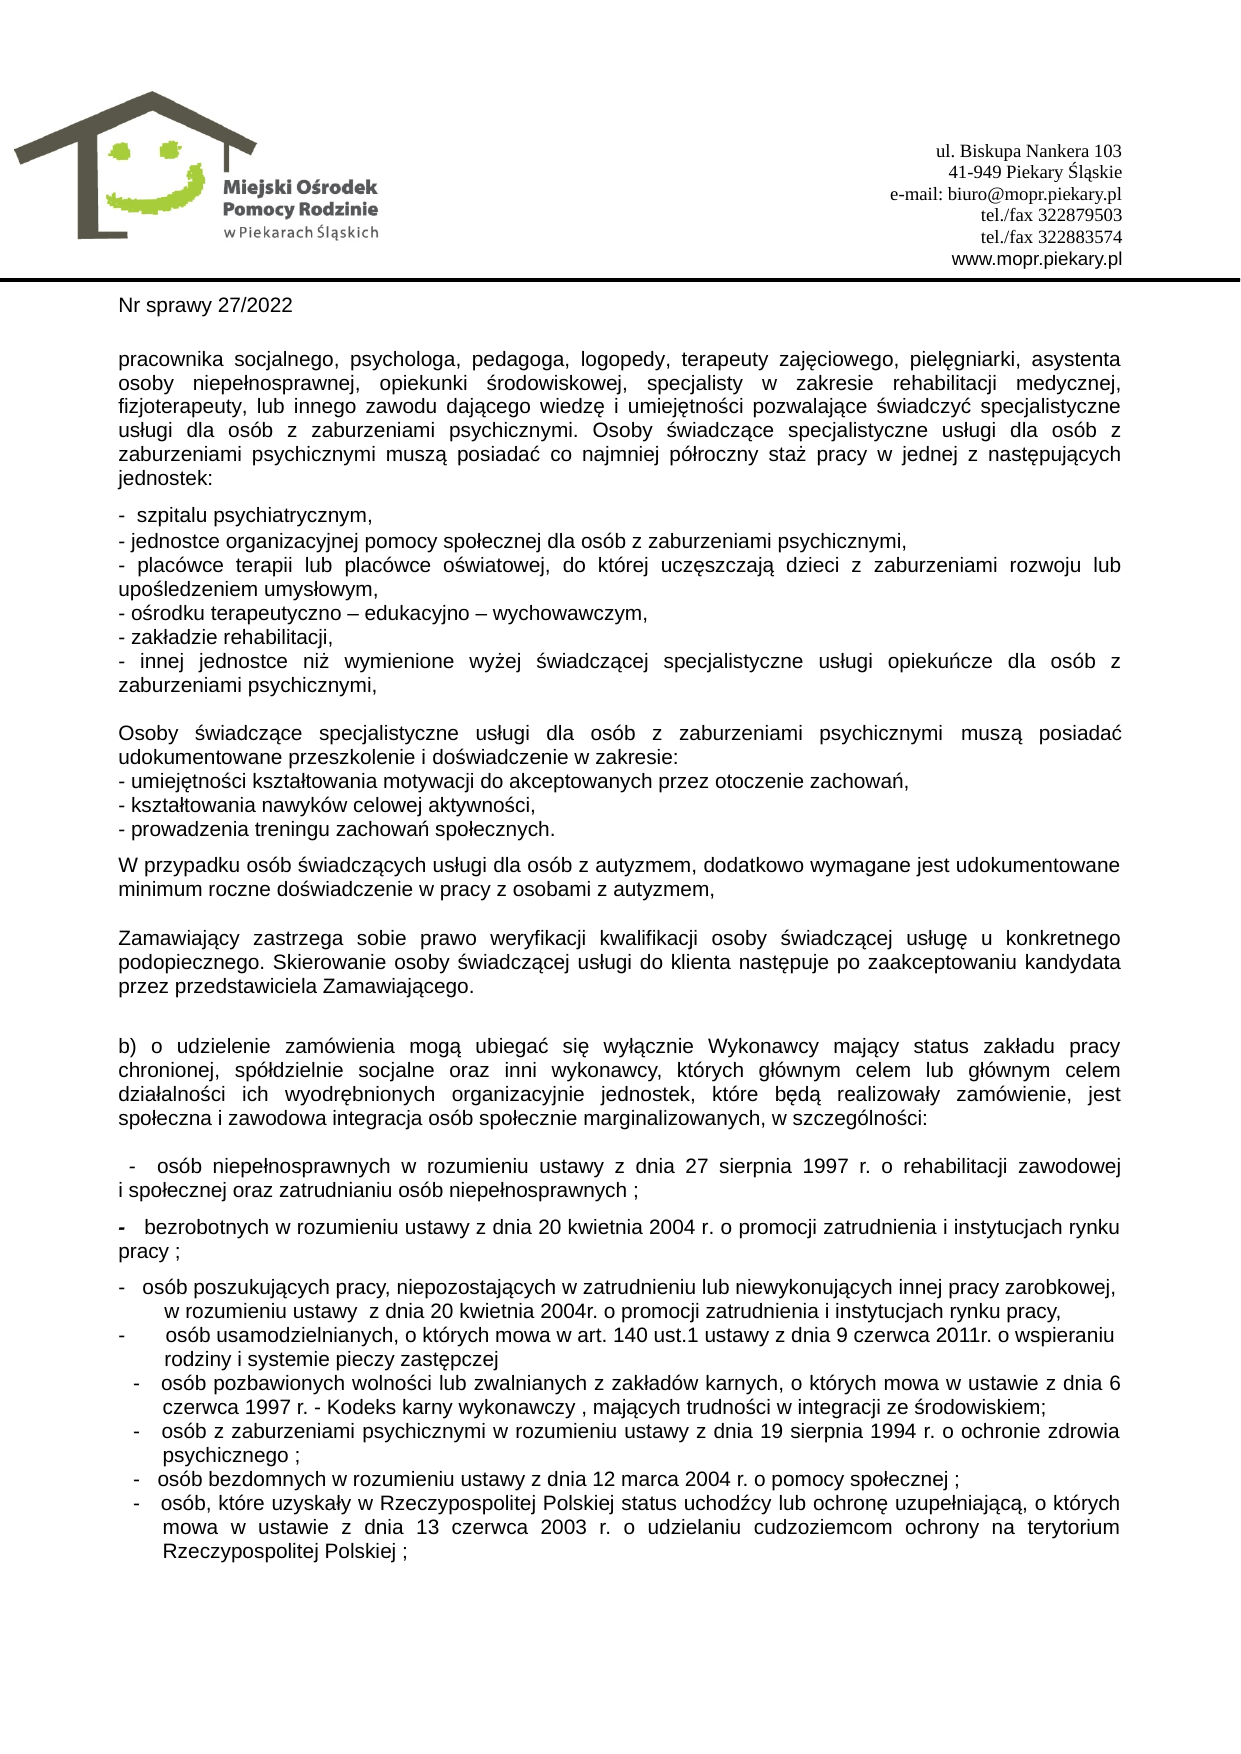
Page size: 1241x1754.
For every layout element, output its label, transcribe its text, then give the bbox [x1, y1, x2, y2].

list - innej jednostce niż wymienione wyżej świadczącej specjalistyczne usługi opiekuńcze dla osób z zaburzeniami psychicznymi, [118, 649, 1122, 697]
text - osób bezdomnych w rozumieniu ustawy z dnia 12 marca 2004 r. o pomocy społecznej ; [133, 1467, 1122, 1491]
list - zakładzie rehabilitacji, [118, 625, 1122, 649]
text - osób niepełnosprawnych w rozumieniu ustawy z dnia 27 sierpnia 1997 r. o rehabilitacji zawodowej i społecznej oraz zatrudnianiu osób niepełnosprawnych ; [118, 1154, 1122, 1202]
text - bezrobotnych w rozumieniu ustawy z dnia 20 kwietnia 2004 r. o promocji zatrudnienia i instytucjach rynku pracy ; [118, 1214, 1122, 1262]
text - osób, które uzyskały w Rzeczypospolitej Polskiej status uchodźcy lub ochronę uzupełniającą, o których mowa w ustawie z dnia 13 czerwca 2003 r. o udzielaniu cudzoziemcom ochrony na terytorium Rzeczypospolitej Polskiej ; [133, 1491, 1122, 1562]
text Osoby świadczące specjalistyczne usługi dla osób z zaburzeniami psychicznymi muszą posiadać udokumentowane przeszkolenie i doświadczenie w zakresie: [118, 721, 1122, 769]
text W przypadku osób świadczących usługi dla osób z autyzmem, dodatkowo wymagane jest udokumentowane minimum roczne doświadczenie w pracy z osobami z autyzmem, [118, 853, 1122, 901]
subtitle w rozumieniu ustawy z dnia 20 kwietnia 2004r. o promocji zatrudnienia i instytucjach rynku pracy, [118, 1299, 1122, 1323]
list - umiejętności kształtowania motywacji do akceptowanych przez otoczenie zachowań, [118, 769, 1122, 793]
list - ośrodku terapeutyczno – edukacyjno – wychowawczym, [118, 601, 1122, 625]
text - osób pozbawionych wolności lub zwalnianych z zakładów karnych, o których mowa w ustawie z dnia 6 czerwca 1997 r. - Kodeks karny wykonawczy , mających trudności w integracji ze środowiskiem; [133, 1371, 1122, 1419]
text - szpitalu psychiatrycznym, [118, 503, 1122, 527]
text pracownika socjalnego, psychologa, pedagoga, logopedy, terapeuty zajęciowego, pielęgniarki, asystenta osoby niepełnosprawnej, opiekunki środowiskowej, specjalisty w zakresie rehabilitacji medycznej, fizjoterapeuty, lub innego zawodu dającego wiedzę i umiejętności pozwalające świadczyć specjalistyczne usługi dla osób z zaburzeniami psychicznymi. Osoby świadczące specjalistyczne usługi dla osób z zaburzeniami psychicznymi muszą posiadać co najmniej półroczny staż pracy w jednej z następujących jednostek: [118, 346, 1122, 490]
text b) o udzielenie zamówienia mogą ubiegać się wyłącznie Wykonawcy mający status zakładu pracy chronionej, spółdzielnie socjalne oraz inni wykonawcy, których głównym celem lub głównym celem działalności ich wyodrębnionych organizacyjnie jednostek, które będą realizowały zamówienie, jest społeczna i zawodowa integracja osób społecznie marginalizowanych, w szczególności: [118, 1034, 1122, 1130]
text Zamawiający zastrzega sobie prawo weryfikacji kwalifikacji osoby świadczącej usługę u konkretnego podopiecznego. Skierowanie osoby świadczącej usługi do klienta następuje po zaakceptowaniu kandydata przez przedstawiciela Zamawiającego. [118, 926, 1122, 998]
picture [14, 56, 398, 267]
text - jednostce organizacyjnej pomocy społecznej dla osób z zaburzeniami psychicznymi, [118, 528, 1122, 552]
text - osób poszukujących pracy, niepozostających w zatrudnieniu lub niewykonujących innej pracy zarobkowej, [118, 1275, 1122, 1299]
text - osób z zaburzeniami psychicznymi w rozumieniu ustawy z dnia 19 sierpnia 1994 r. o ochronie zdrowia psychicznego ; [133, 1419, 1122, 1467]
list - kształtowania nawyków celowej aktywności, [118, 793, 1122, 817]
text - placówce terapii lub placówce oświatowej, do której uczęszczają dzieci z zaburzeniami rozwoju lub upośledzeniem umysłowym, [118, 553, 1122, 601]
subtitle - osób usamodzielnianych, o których mowa w art. 140 ust.1 ustawy z dnia 9 czerwca 2011r. o wspieraniu [118, 1323, 1122, 1347]
list - prowadzenia treningu zachowań społecznych. [118, 817, 1122, 841]
subtitle rodziny i systemie pieczy zastępczej [118, 1347, 1122, 1371]
